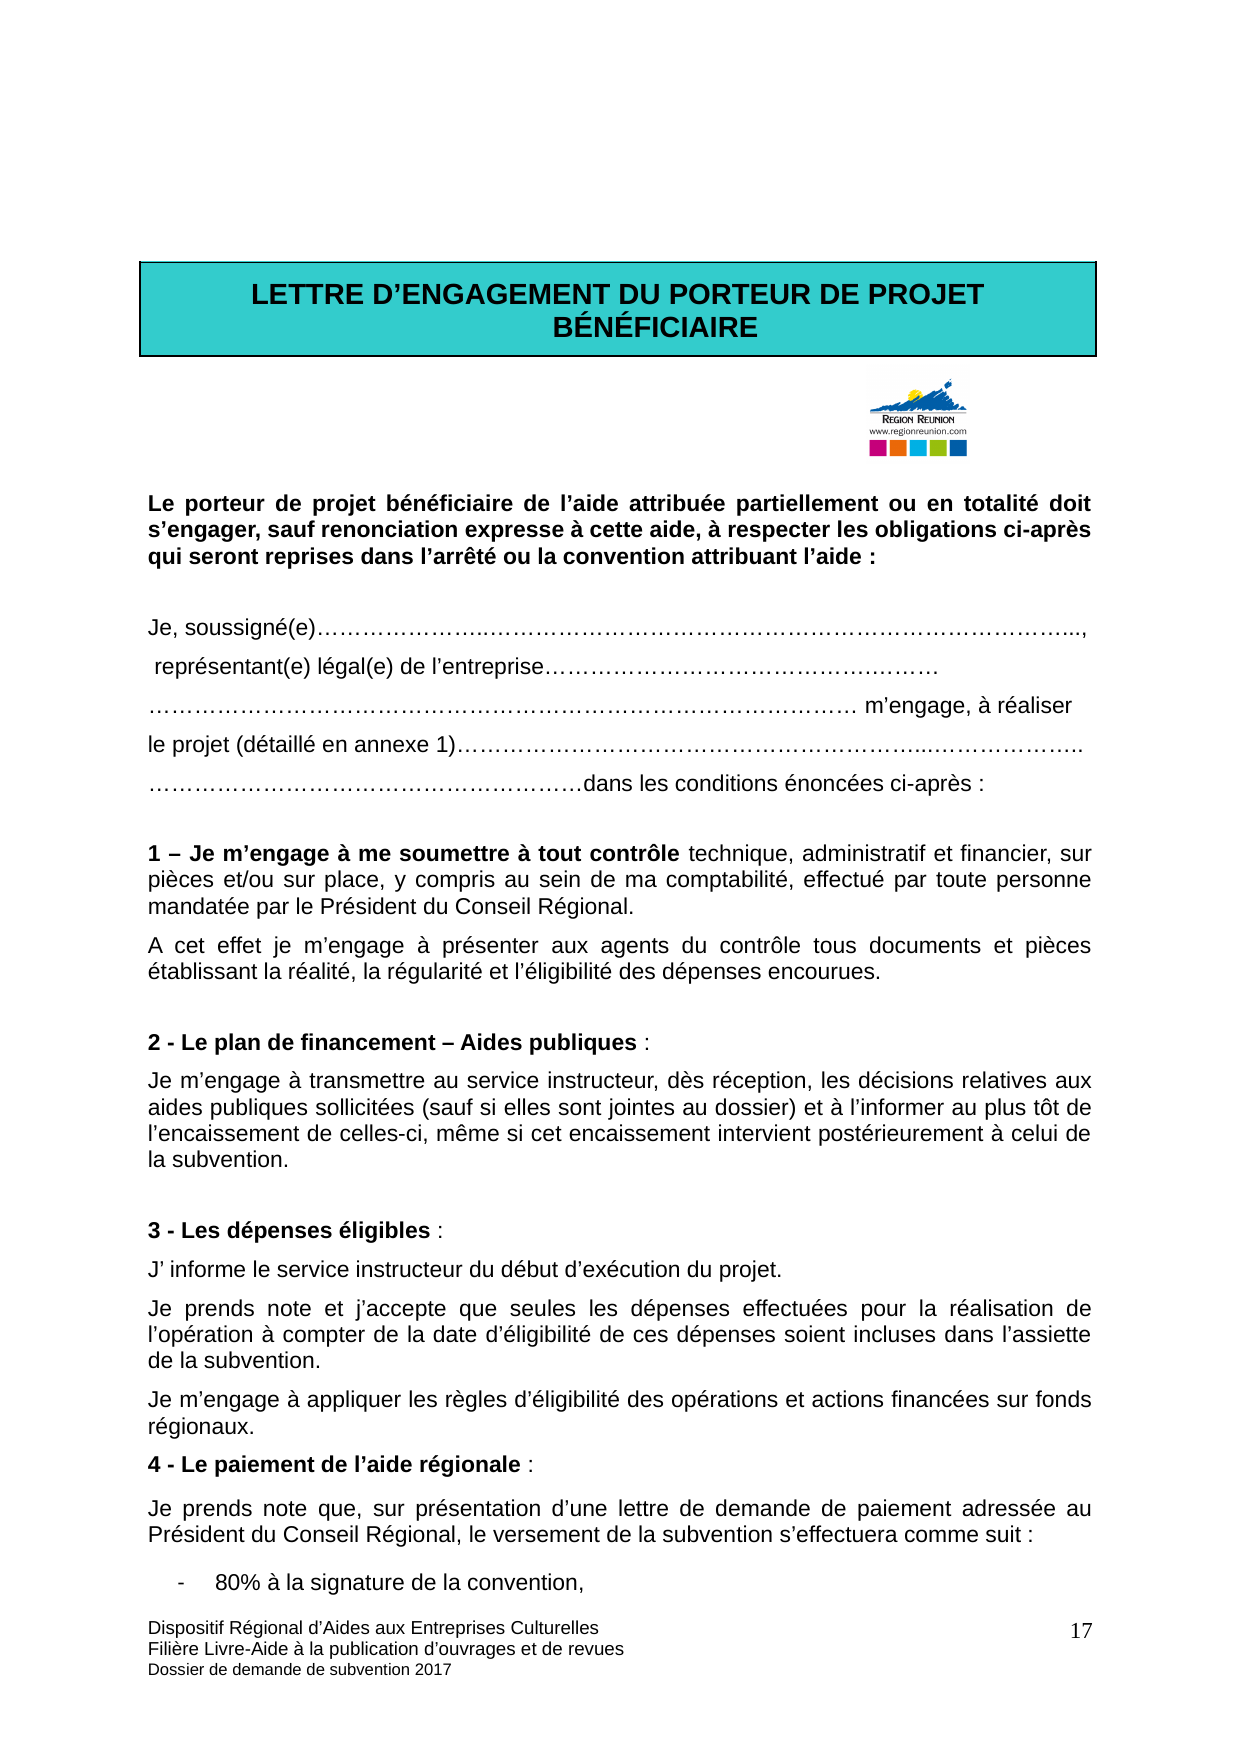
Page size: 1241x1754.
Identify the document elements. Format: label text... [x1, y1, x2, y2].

text représentant(e) légal(e) de l’entreprise…………………………………….……… [148, 653, 1092, 679]
text Je prends note et j’accepte que seules les dépenses effectuées pour la réalisation de l’opération à compter de la date d’éligibilité de ces dépenses soient incluses dans l’assiette de la subvention. [148, 1295, 1092, 1374]
text 4 - Le paiement de l’aide régionale : [148, 1451, 1092, 1478]
text A cet effet je m’engage à présenter aux agents du contrôle tous documents et pièces établissant la réalité, la régularité et l’éligibilité des dépenses encourues. [148, 932, 1092, 984]
text …………………………………………………dans les conditions énoncées ci-après : [148, 769, 1092, 796]
text Je, soussigné(e)…………………..…………………………………………………………………..., [148, 614, 1092, 641]
subtitle LETTRE D’ENGAGEMENT DU PORTEUR DE PROJET BÉNÉFICIAIRE [156, 277, 1080, 344]
text Je m’engage à appliquer les règles d’éligibilité des opérations et actions financées sur fonds régionaux. [148, 1386, 1092, 1439]
picture [866, 364, 970, 464]
list 80% à la signature de la convention, [177, 1568, 1092, 1596]
text 1 – Je m’engage à me soumettre à tout contrôle technique, administratif et financier, sur pièces et/ou sur place, y compris au sein de ma comptabilité, effectué par toute personne mandatée par le Président du Conseil Régional. [148, 840, 1092, 919]
text Je prends note que, sur présentation d’une lettre de demande de paiement adressée au Président du Conseil Régional, le versement de la subvention s’effectuera comme suit : [148, 1494, 1092, 1547]
text 2 - Le plan de financement – Aides publiques : [148, 1028, 1092, 1055]
text le projet (détaillé en annexe 1)……………………………………………………...……………….. [148, 731, 1092, 757]
text Je m’engage à transmettre au service instructeur, dès réception, les décisions relatives aux aides publiques sollicitées (sauf si elles sont jointes au dossier) et à l’informer au plus tôt de l’encaissement de celles-ci, même si cet encaissement intervient postérieurement à celui de la subvention. [148, 1067, 1092, 1173]
text J’ informe le service instructeur du début d’exécution du projet. [148, 1256, 1092, 1282]
text 3 - Les dépenses éligibles : [148, 1217, 1092, 1243]
text Le porteur de projet bénéficiaire de l’aide attribuée partiellement ou en totalité doit s’engager, sauf renonciation expresse à cette aide, à respecter les obligations ci-après qui seront reprises dans l’arrêté ou la convention attribuant l’aide : [148, 490, 1092, 569]
text ………………………………………………………………………………… m’engage, à réaliser [148, 692, 1092, 718]
